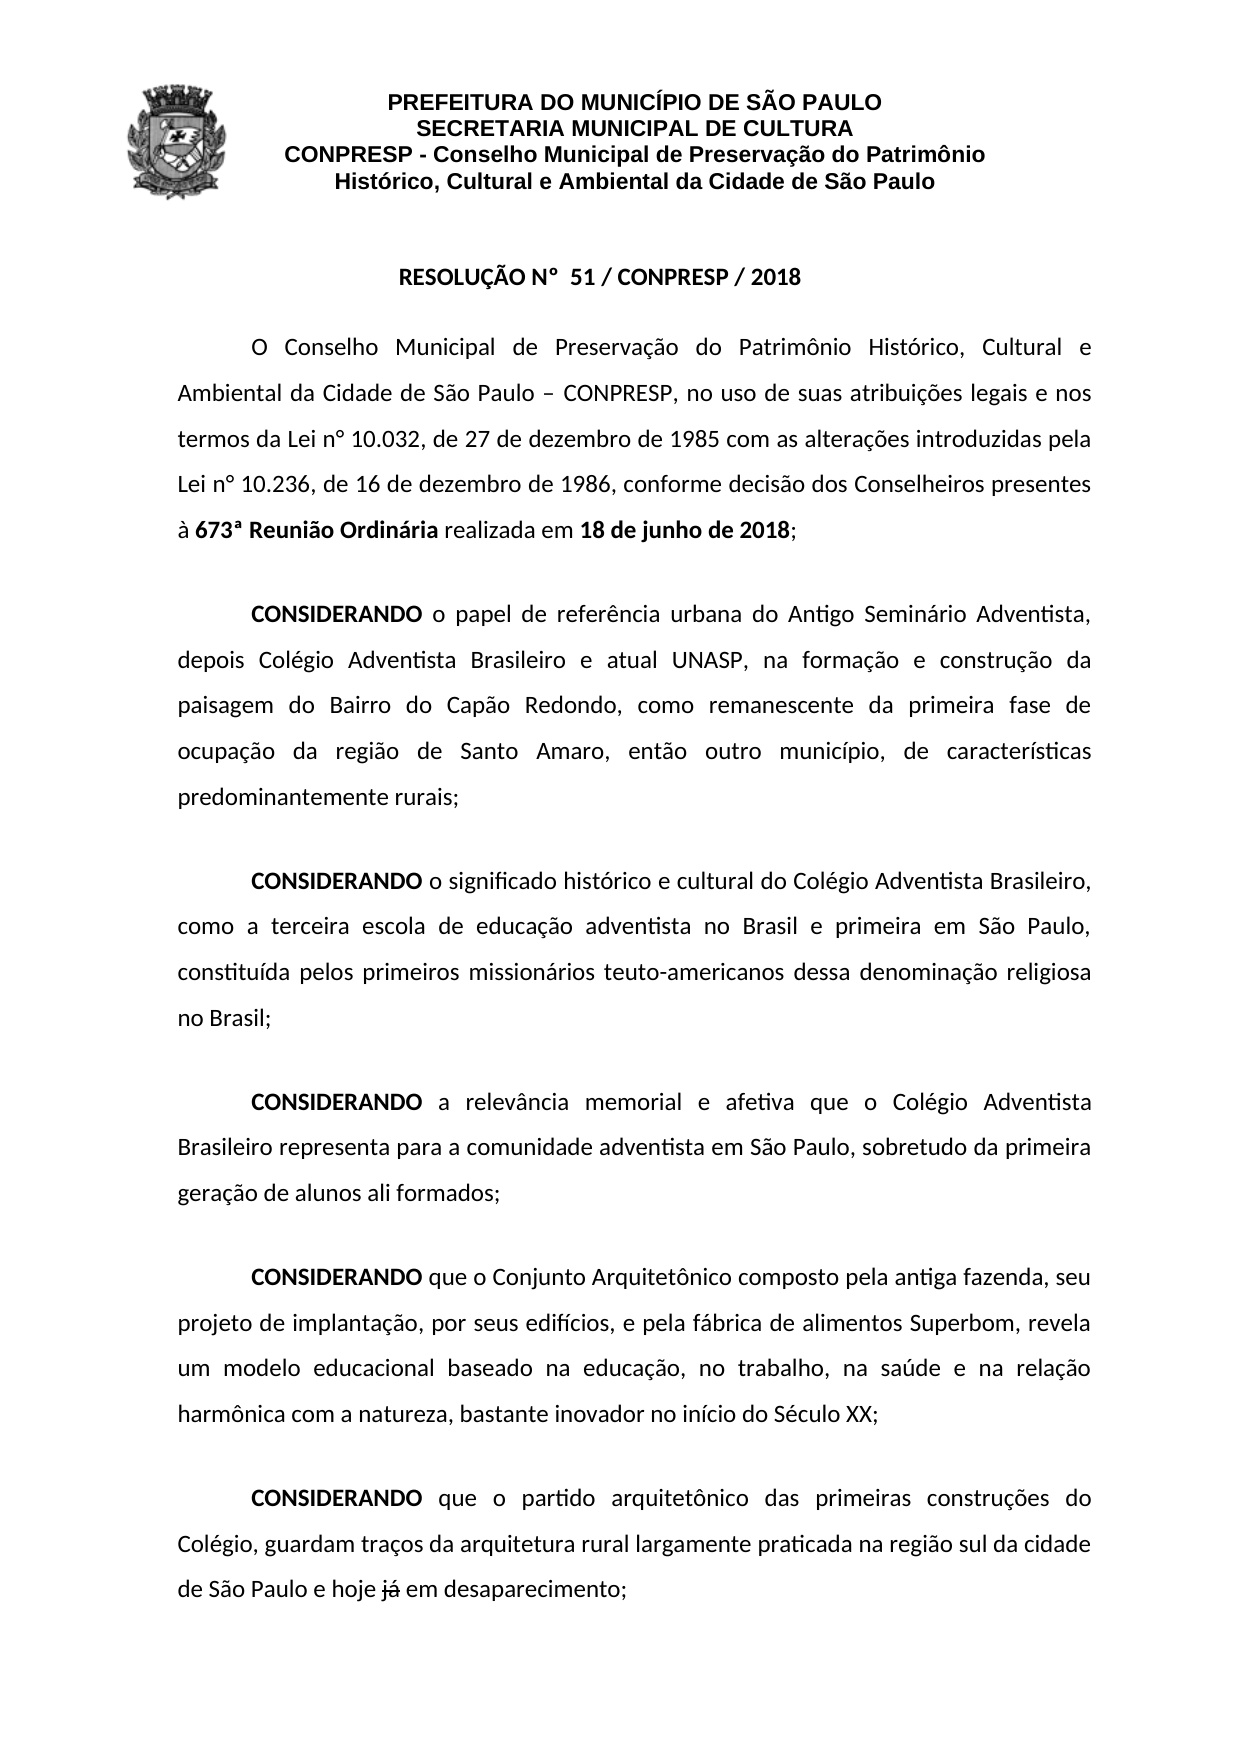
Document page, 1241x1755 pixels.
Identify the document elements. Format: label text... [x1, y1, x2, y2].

text Considerando que o partido arquitetônico das primeiras construções do Colégio, guardam traços da arquitetura rural largamente praticada na região sul da cidade de São Paulo e hoje já em desaparecimento; [177, 1482, 1093, 1604]
text Considerando o significado histórico e cultural do Colégio Adventista Brasileiro, como a terceira escola de educação adventista no Brasil e primeira em São Paulo, constituída pelos primeiros missionários teuto-americanos dessa denominação religiosa no Brasil; [177, 865, 1093, 1032]
text Considerando a relevância memorial e afetiva que o Colégio Adventista Brasileiro representa para a comunidade adventista em São Paulo, sobretudo da primeira geração de alunos ali formados; [177, 1086, 1093, 1208]
text RESOLUÇÃO Nº 51 / CONPRESP / 2018 [398, 261, 1093, 292]
text Considerando o papel de referência urbana do Antigo Seminário Adventista, depois Colégio Adventista Brasileiro e atual UNASP, na formação e construção da paisagem do Bairro do Capão Redondo, como remanescente da primeira fase de ocupação da região de Santo Amaro, então outro município, de características predominantemente rurais; [177, 598, 1093, 811]
text Considerando que o Conjunto Arquitetônico composto pela antiga fazenda, seu projeto de implantação, por seus edifícios, e pela fábrica de alimentos Superbom, revela um modelo educacional baseado na educação, no trabalho, na saúde e na relação harmônica com a natureza, bastante inovador no início do Século XX; [177, 1261, 1093, 1429]
text O Conselho Municipal de Preservação do Patrimônio Histórico, Cultural e Ambiental da Cidade de São Paulo – CONPRESP, no uso de suas atribuições legais e nos termos da Lei n° 10.032, de 27 de dezembro de 1985 com as alterações introduzidas pela Lei n° 10.236, de 16 de dezembro de 1986, conforme decisão dos Conselheiros presentes à 673ª Reunião Ordinária realizada em 18 de junho de 2018; [177, 331, 1093, 545]
